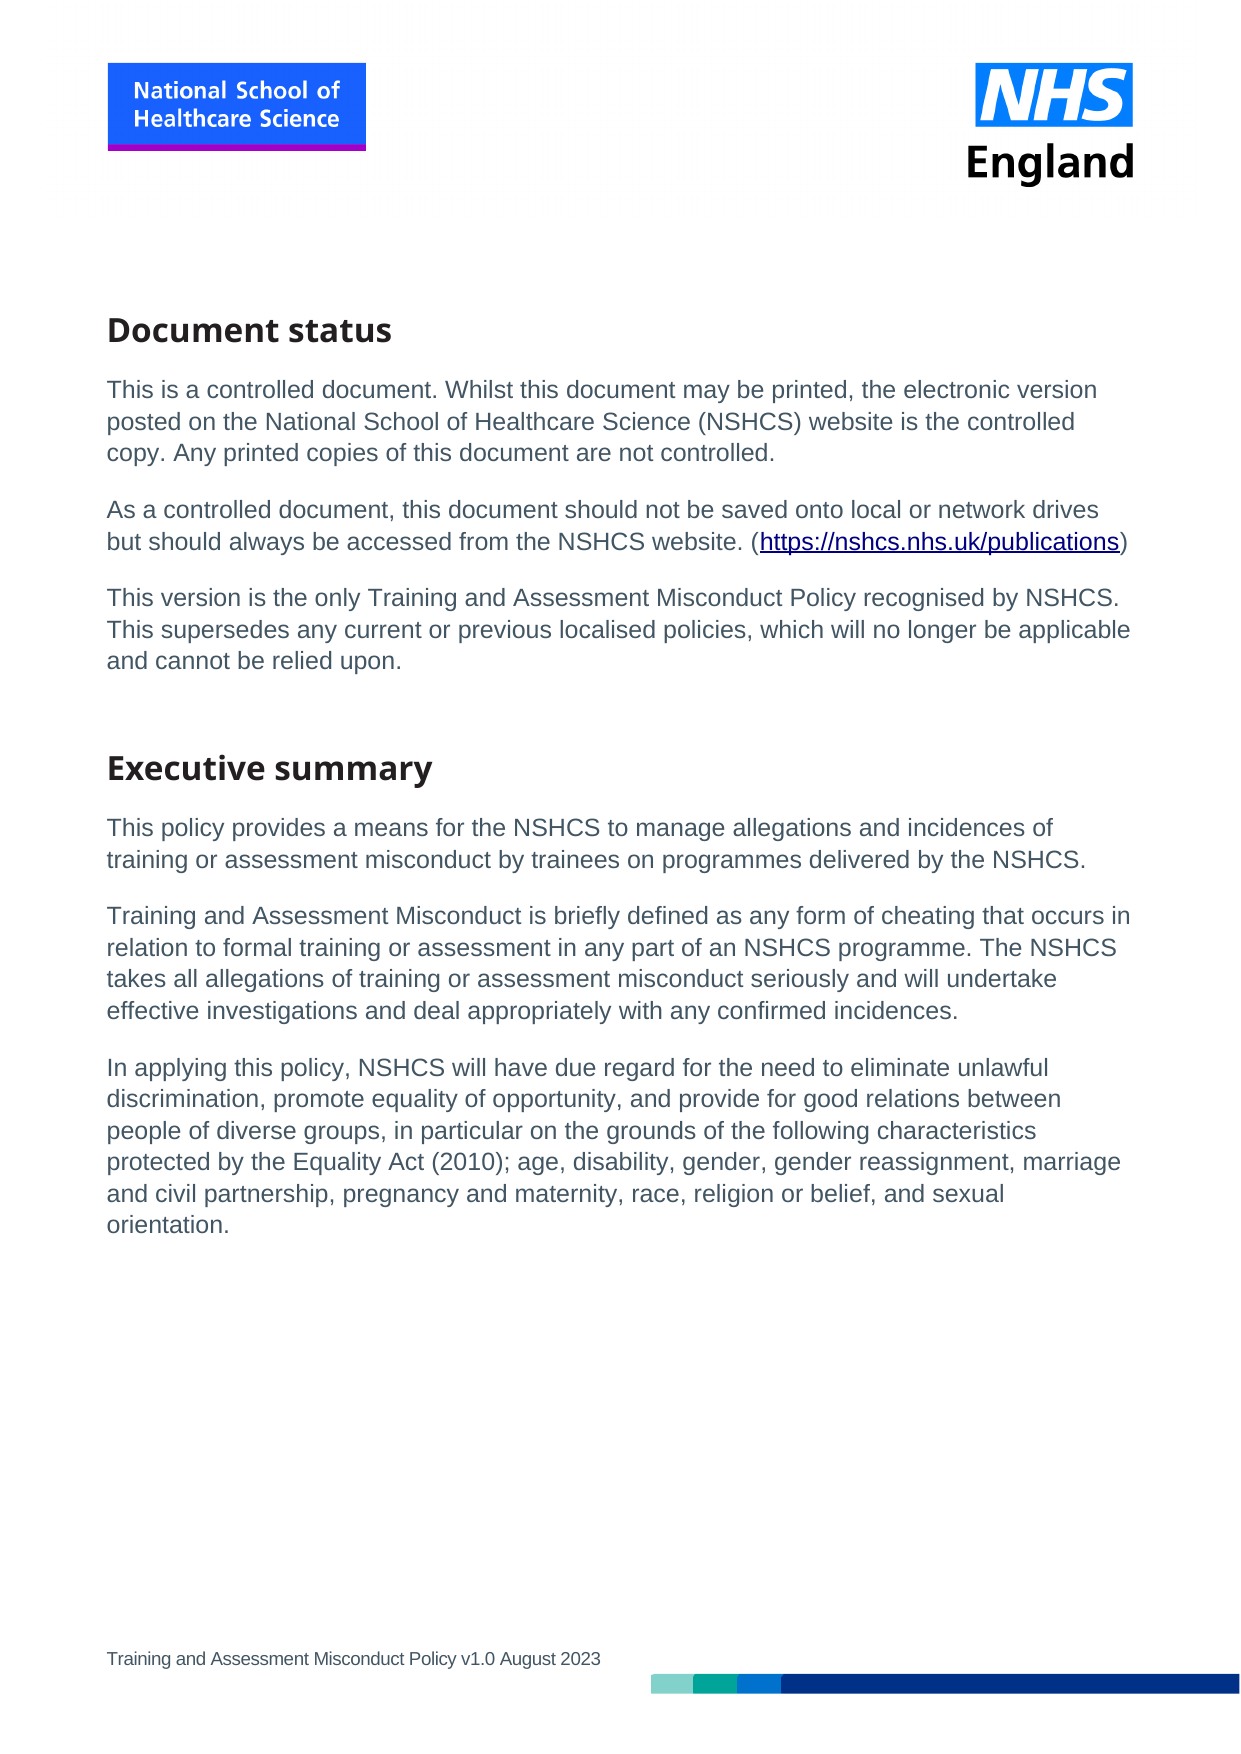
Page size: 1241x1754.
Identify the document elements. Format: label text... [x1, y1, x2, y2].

text This policy provides a means for the NSHCS to manage allegations and incidences of training or assessment misconduct by trainees on programmes delivered by the NSHCS. [106, 813, 1134, 873]
subtitle Executive summary [106, 744, 1134, 790]
text This version is the only Training and Assessment Misconduct Policy recognised by NSHCS. This supersedes any current or previous localised policies, which will no longer be applicable and cannot be relied upon. [106, 583, 1134, 675]
text In applying this policy, NSHCS will have due regard for the need to eliminate unlawful discrimination, promote equality of opportunity, and provide for good relations between people of diverse groups, in particular on the grounds of the following characteristics protected by the Equality Act (2010); age, disability, gender, gender reassignment, marriage and civil partnership, pregnancy and maternity, race, religion or belief, and sexual orientation. [106, 1052, 1134, 1239]
text Training and Assessment Misconduct is briefly defined as any form of cheating that occurs in relation to formal training or assessment in any part of an NSHCS programme. The NSHCS takes all allegations of training or assessment misconduct seriously and will undertake effective investigations and deal appropriately with any confirmed incidences. [106, 901, 1134, 1025]
text This is a controlled document. Whilst this document may be printed, the electronic version posted on the National School of Healthcare Science (NSHCS) website is the controlled copy. Any printed copies of this document are not controlled. [106, 375, 1134, 467]
text As a controlled document, this document should not be saved onto local or network drives but should always be accessed from the NSHCS website. (https://nshcs.nhs.uk/publications) [106, 495, 1134, 555]
subtitle Document status [106, 307, 1134, 352]
